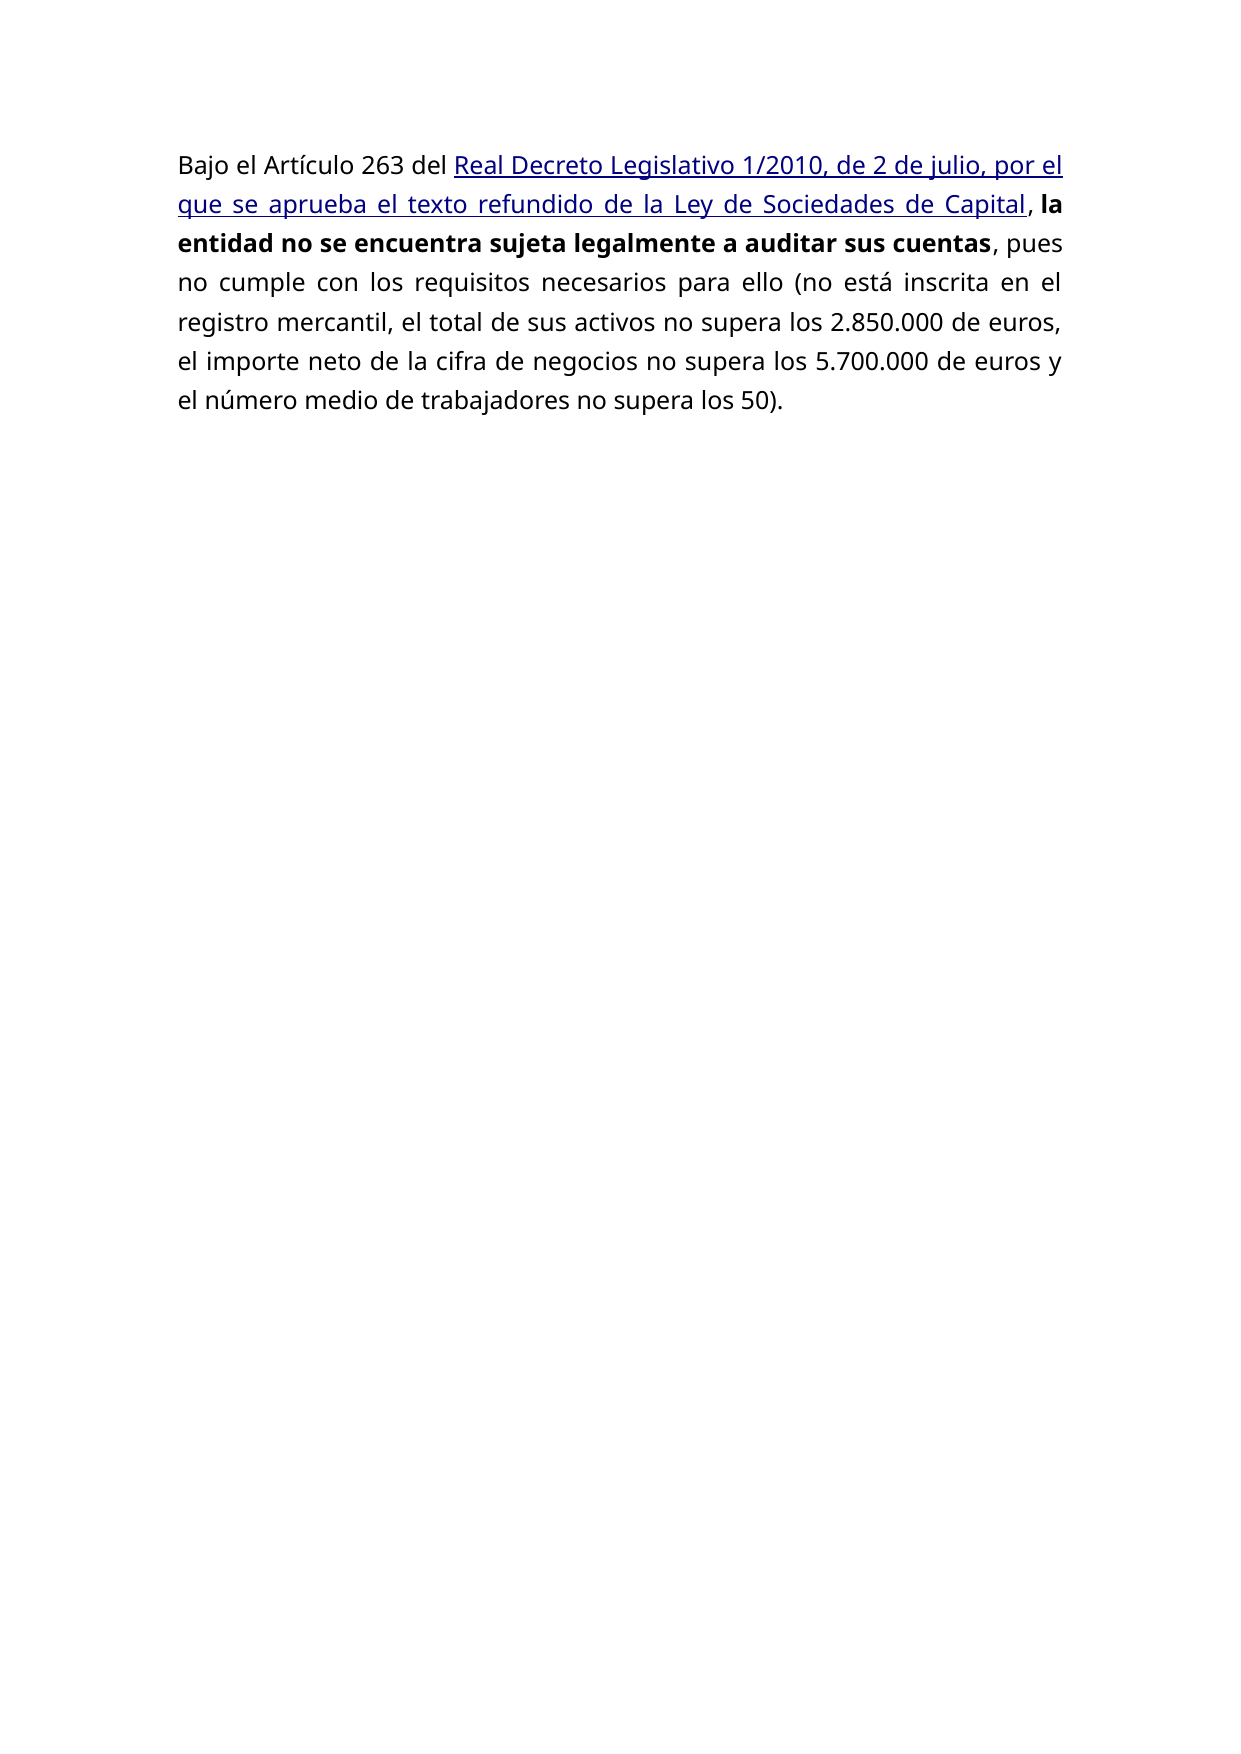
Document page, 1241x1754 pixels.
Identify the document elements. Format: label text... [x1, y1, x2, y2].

text Bajo el Artículo 263 del Real Decreto Legislativo 1/2010, de 2 de julio, por el que se aprueba el texto refundido de la Ley de Sociedades de Capital, la entidad no se encuentra sujeta legalmente a auditar sus cuentas, pues no cumple con los requisitos necesarios para ello (no está inscrita en el registro mercantil, el total de sus activos no supera los 2.850.000 de euros, el importe neto de la cifra de negocios no supera los 5.700.000 de euros y el número medio de trabajadores no supera los 50). [177, 148, 1063, 417]
